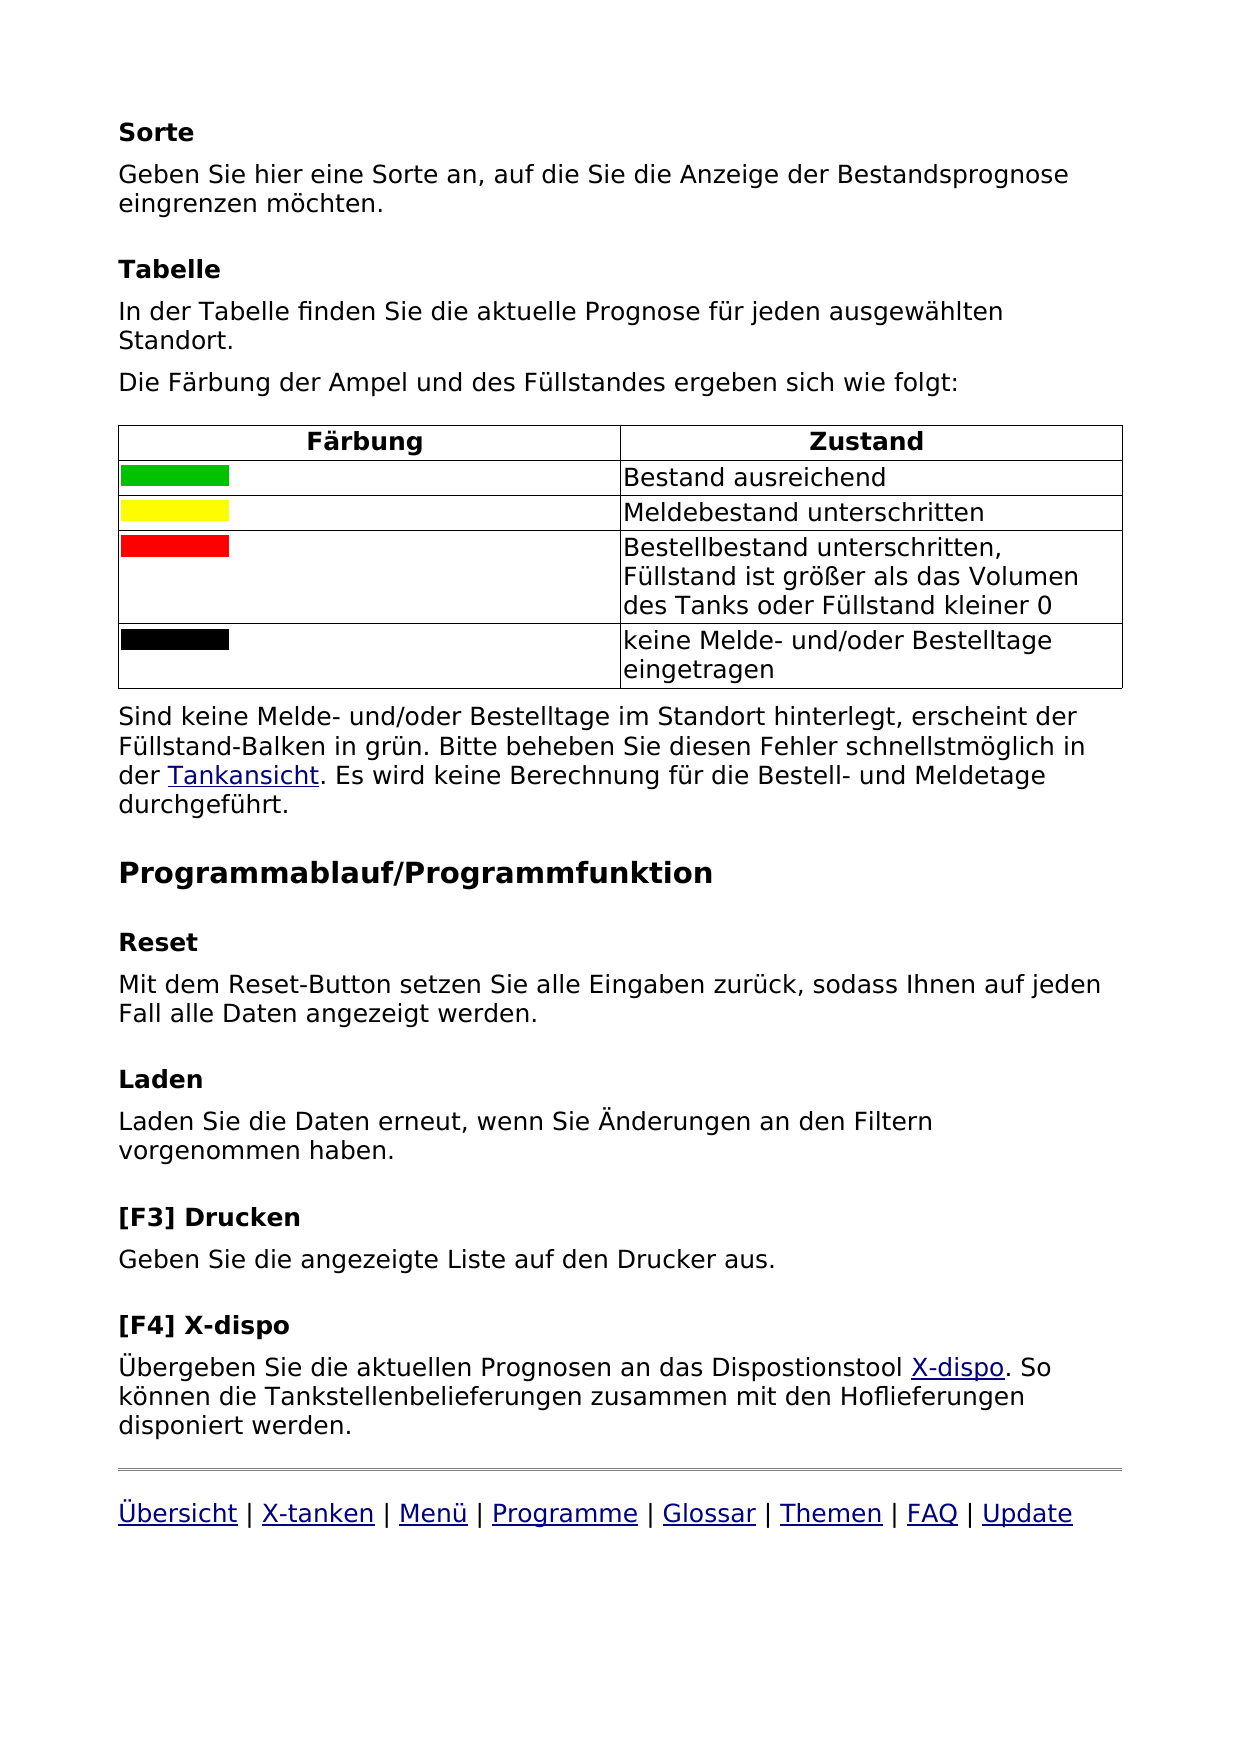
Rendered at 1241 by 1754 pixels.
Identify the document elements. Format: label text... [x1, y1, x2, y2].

subtitle Sorte [118, 118, 1122, 147]
subtitle Tabelle [118, 256, 1122, 285]
subtitle Programmablauf/Programmfunktion [118, 857, 1122, 891]
table_cell [119, 531, 620, 623]
text Geben Sie hier eine Sorte an, auf die Sie die Anzeige der Bestandsprognose eingrenzen möchten. [118, 160, 1122, 218]
table_header Zustand [621, 426, 1122, 460]
text In der Tabelle finden Sie die aktuelle Prognose für jeden ausgewählten Standort. [118, 297, 1122, 356]
picture [121, 500, 229, 521]
picture [121, 465, 229, 486]
table_cell [119, 461, 620, 495]
text Laden Sie die Daten erneut, wenn Sie Änderungen an den Filtern vorgenommen haben. [118, 1107, 1122, 1166]
subtitle [F4] X-dispo [118, 1311, 1122, 1341]
picture [121, 629, 229, 650]
table_header Färbung [119, 426, 620, 460]
table_cell keine Melde- und/oder Bestelltage eingetragen [621, 624, 1122, 688]
subtitle Laden [118, 1066, 1122, 1095]
table_cell Bestand ausreichend [621, 461, 1122, 495]
text Übersicht | X-tanken | Menü | Programme | Glossar | Themen | FAQ | Update [118, 1499, 1122, 1529]
text Mit dem Reset-Button setzen Sie alle Eingaben zurück, sodass Ihnen auf jeden Fall alle Daten angezeigt werden. [118, 970, 1122, 1028]
text Sind keine Melde- und/oder Bestelltage im Standort hinterlegt, erscheint der Füllstand-Balken in grün. Bitte beheben Sie diesen Fehler schnellstmöglich in der Tankansicht. Es wird keine Berechnung für die Bestell- und Meldetage durchgeführt. [118, 702, 1122, 819]
text Geben Sie die angezeigte Liste auf den Drucker aus. [118, 1245, 1122, 1274]
table_cell Meldebestand unterschritten [621, 496, 1122, 530]
text Die Färbung der Ampel und des Füllstandes ergeben sich wie folgt: [118, 368, 1122, 397]
subtitle [F3] Drucken [118, 1203, 1122, 1232]
table_cell [119, 624, 620, 688]
picture [121, 535, 229, 557]
table_cell Bestellbestand unterschritten, Füllstand ist größer als das Volumen des Tanks oder Füllstand kleiner 0 [621, 531, 1122, 623]
table_cell [119, 496, 620, 530]
text Übergeben Sie die aktuellen Prognosen an das Dispostionstool X-dispo. So können die Tankstellenbelieferungen zusammen mit den Hoflieferungen disponiert werden. [118, 1353, 1122, 1441]
subtitle Reset [118, 928, 1122, 957]
